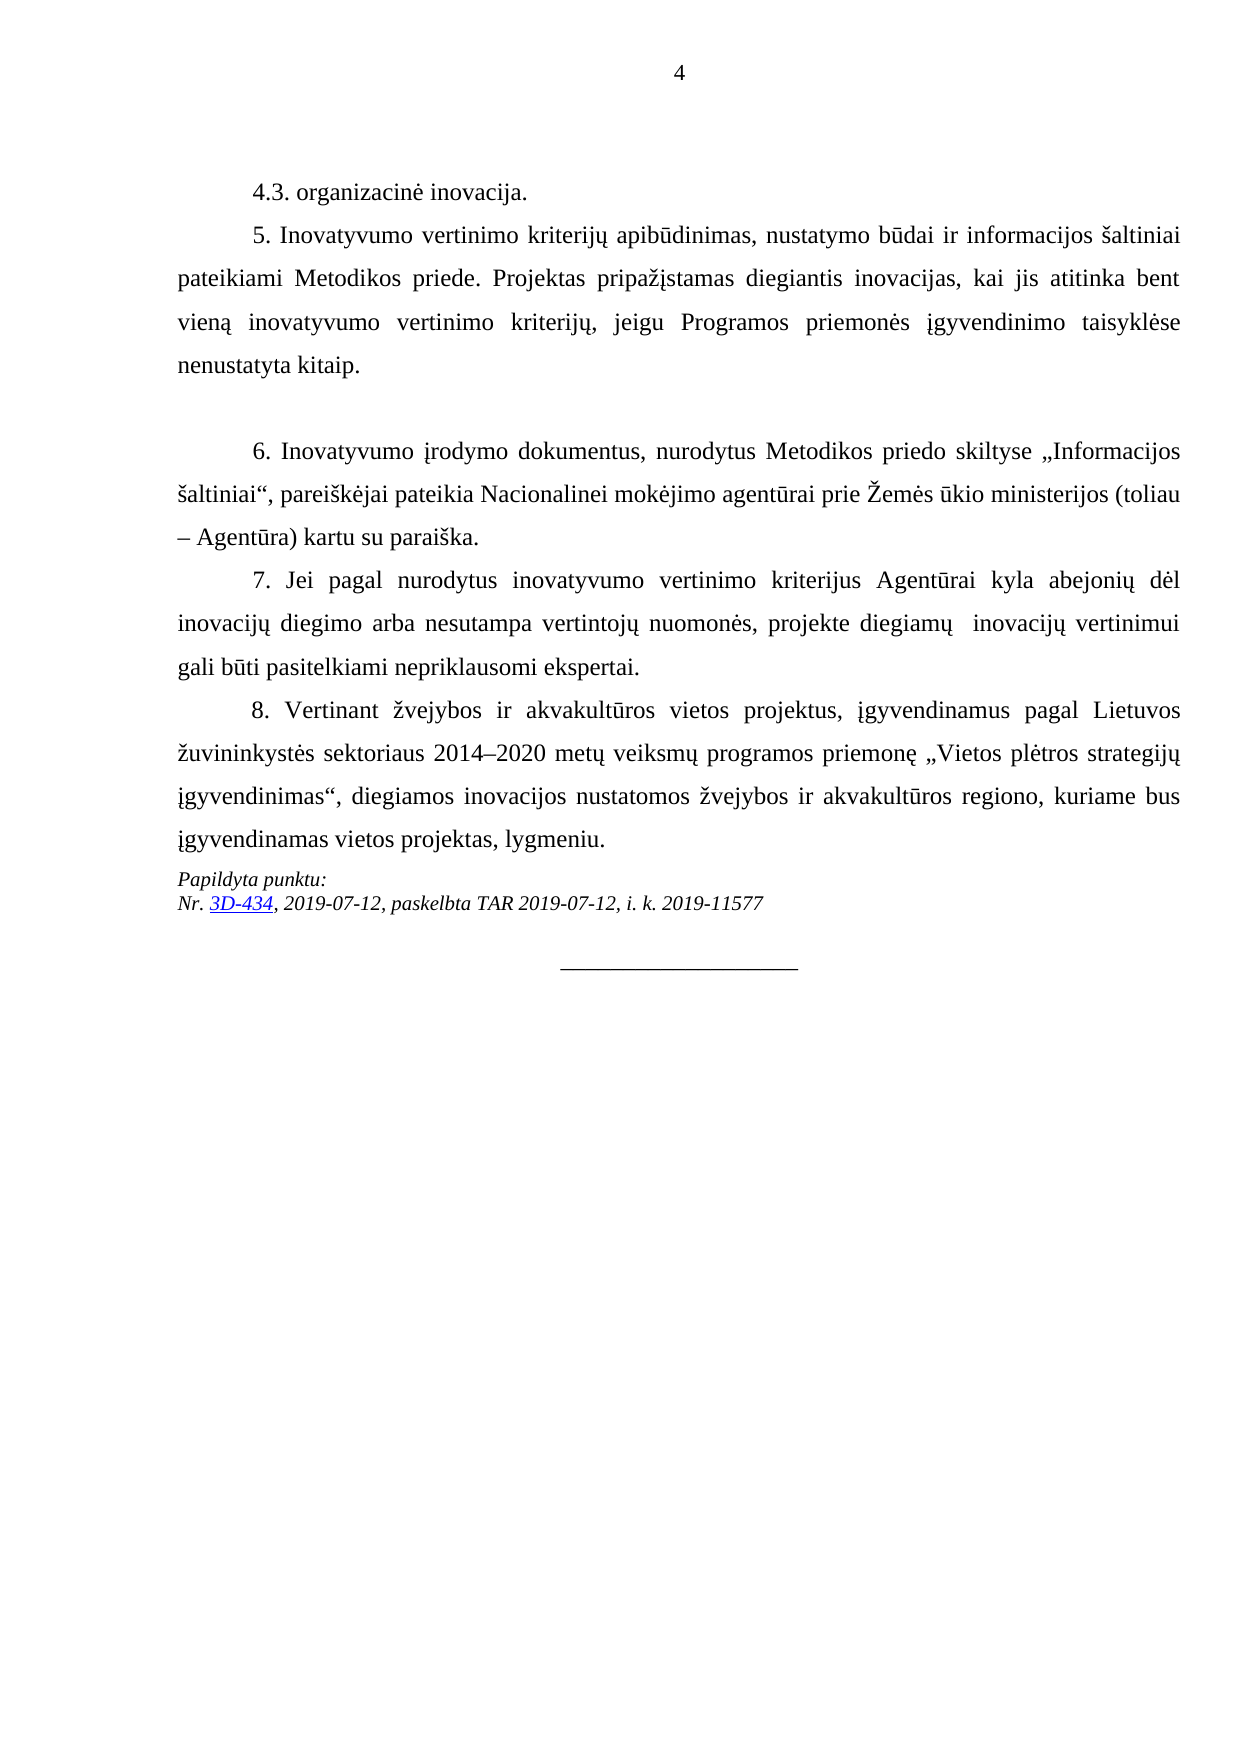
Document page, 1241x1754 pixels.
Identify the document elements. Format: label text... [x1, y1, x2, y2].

text Papildyta punktu: [177, 867, 1181, 891]
text ___________________ [177, 944, 1181, 973]
text 4.3. organizacinė inovacija. [177, 177, 1181, 206]
text 6. Inovatyvumo įrodymo dokumentus, nurodytus Metodikos priedo skiltyse „Informacijos šaltiniai“, pareiškėjai pateikia Nacionalinei mokėjimo agentūrai prie Žemės ūkio ministerijos (toliau – Agentūra) kartu su paraiška. [177, 436, 1181, 551]
text 5. Inovatyvumo vertinimo kriterijų apibūdinimas, nustatymo būdai ir informacijos šaltiniai pateikiami Metodikos priede. Projektas pripažįstamas diegiantis inovacijas, kai jis atitinka bent vieną inovatyvumo vertinimo kriterijų, jeigu Programos priemonės įgyvendinimo taisyklėse nenustatyta kitaip. [177, 220, 1181, 378]
text 7. Jei pagal nurodytus inovatyvumo vertinimo kriterijus Agentūrai kyla abejonių dėl inovacijų diegimo arba nesutampa vertintojų nuomonės, projekte diegiamų inovacijų vertinimui gali būti pasitelkiami nepriklausomi ekspertai. [177, 565, 1181, 680]
text Nr. 3D-434, 2019-07-12, paskelbta TAR 2019-07-12, i. k. 2019-11577 [177, 891, 1181, 915]
text 8. Vertinant žvejybos ir akvakultūros vietos projektus, įgyvendinamus pagal Lietuvos žuvininkystės sektoriaus 2014–2020 metų veiksmų programos priemonę „Vietos plėtros strategijų įgyvendinimas“, diegiamos inovacijos nustatomos žvejybos ir akvakultūros regiono, kuriame bus įgyvendinamas vietos projektas, lygmeniu. [177, 695, 1181, 853]
